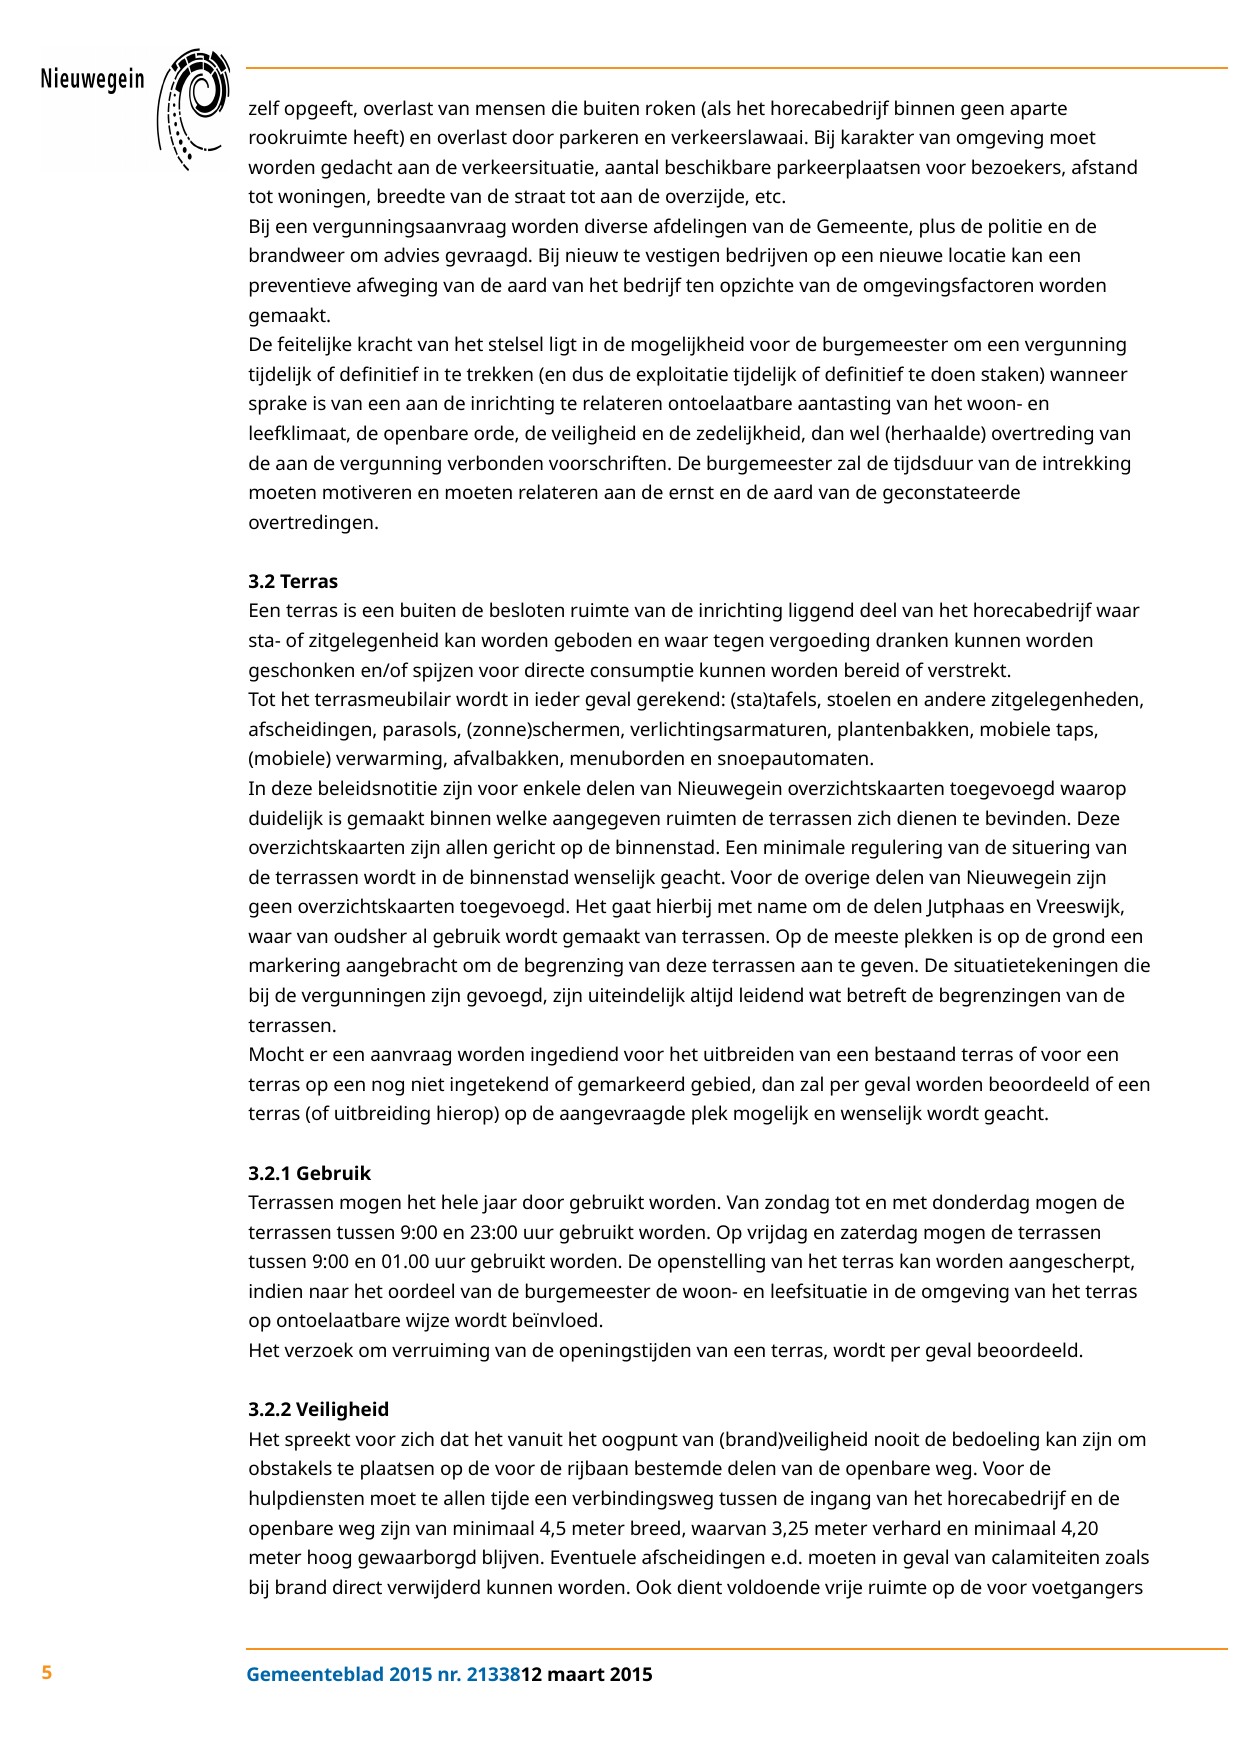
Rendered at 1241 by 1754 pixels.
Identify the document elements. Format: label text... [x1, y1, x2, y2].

picture [41, 47, 231, 172]
text De feitelijke kracht van het stelsel ligt in de mogelijkheid voor de burgemeester om een vergunning tijdelijk of definitief in te trekken (en dus de exploitatie tijdelijk of definitief te doen staken) wanneer sprake is van een aan de inrichting te relateren ontoelaatbare aantasting van het woon- en leefklimaat, de openbare orde, de veiligheid en de zedelijkheid, dan wel (herhaalde) overtreding van de aan de vergunning verbonden voorschriften. De burgemeester zal de tijdsduur van de intrekking moeten motiveren en moeten relateren aan de ernst en de aard van de geconstateerde overtredingen. [248, 331, 1152, 535]
text Het verzoek om verruiming van de openingstijden van een terras, wordt per geval beoordeeld. [248, 1337, 1152, 1363]
text Bij een vergunningsaanvraag worden diverse afdelingen van de Gemeente, plus de politie en de brandweer om advies gevraagd. Bij nieuw te vestigen bedrijven op een nieuwe locatie kan een preventieve afweging van de aard van het bedrijf ten opzichte van de omgevingsfactoren worden gemaakt. [248, 213, 1152, 328]
text Mocht er een aanvraag worden ingediend voor het uitbreiden van een bestaand terras of voor een terras op een nog niet ingetekend of gemarkeerd gebied, dan zal per geval worden beoordeeld of een terras (of uitbreiding hierop) op de aangevraagde plek mogelijk en wenselijk wordt geacht. [248, 1041, 1152, 1126]
text Terrassen mogen het hele jaar door gebruikt worden. Van zondag tot en met donderdag mogen de terrassen tussen 9:00 en 23:00 uur gebruikt worden. Op vrijdag en zaterdag mogen de terrassen tussen 9:00 en 01.00 uur gebruikt worden. De openstelling van het terras kan worden aangescherpt, indien naar het oordeel van de burgemeester de woon- en leefsituatie in de omgeving van het terras op ontoelaatbare wijze wordt beïnvloed. [248, 1189, 1152, 1333]
text Het spreekt voor zich dat het vanuit het oogpunt van (brand)veiligheid nooit de bedoeling kan zijn om obstakels te plaatsen op de voor de rijbaan bestemde delen van de openbare weg. Voor de hulpdiensten moet te allen tijde een verbindingsweg tussen de ingang van het horecabedrijf en de openbare weg zijn van minimaal 4,5 meter breed, waarvan 3,25 meter verhard en minimaal 4,20 meter hoog gewaarborgd blijven. Eventuele afscheidingen e.d. moeten in geval van calamiteiten zoals bij brand direct verwijderd kunnen worden. Ook dient voldoende vrije ruimte op de voor voetgangers [248, 1426, 1152, 1600]
text Tot het terrasmeubilair wordt in ieder geval gerekend: (sta)tafels, stoelen en andere zitgelegenheden, afscheidingen, parasols, (zonne)schermen, verlichtingsarmaturen, plantenbakken, mobiele taps, (mobiele) verwarming, afvalbakken, menuborden en snoepautomaten. [248, 686, 1152, 771]
text 3.2.2 Veiligheid [248, 1396, 1152, 1422]
text Een terras is een buiten de besloten ruimte van de inrichting liggend deel van het horecabedrijf waar sta- of zitgelegenheid kan worden geboden en waar tegen vergoeding dranken kunnen worden geschonken en/of spijzen voor directe consumptie kunnen worden bereid of verstrekt. [248, 598, 1152, 683]
text In deze beleidsnotitie zijn voor enkele delen van Nieuwegein overzichtskaarten toegevoegd waarop duidelijk is gemaakt binnen welke aangegeven ruimten de terrassen zich dienen te bevinden. Deze overzichtskaarten zijn allen gericht op de binnenstad. Een minimale regulering van de situering van de terrassen wordt in de binnenstad wenselijk geacht. Voor de overige delen van Nieuwegein zijn geen overzichtskaarten toegevoegd. Het gaat hierbij met name om de delen Jutphaas en Vreeswijk, waar van oudsher al gebruik wordt gemaakt van terrassen. Op de meeste plekken is op de grond een markering aangebracht om de begrenzing van deze terrassen aan te geven. De situatietekeningen die bij de vergunningen zijn gevoegd, zijn uiteindelijk altijd leidend wat betreft de begrenzingen van de terrassen. [248, 775, 1152, 1038]
text 3.2 Terras [248, 568, 1152, 594]
text zelf opgeeft, overlast van mensen die buiten roken (als het horecabedrijf binnen geen aparte rookruimte heeft) en overlast door parkeren en verkeerslawaai. Bij karakter van omgeving moet worden gedacht aan de verkeersituatie, aantal beschikbare parkeerplaatsen voor bezoekers, afstand tot woningen, breedte van de straat tot aan de overzijde, etc. [248, 95, 1152, 209]
text 3.2.1 Gebruik [248, 1160, 1152, 1186]
